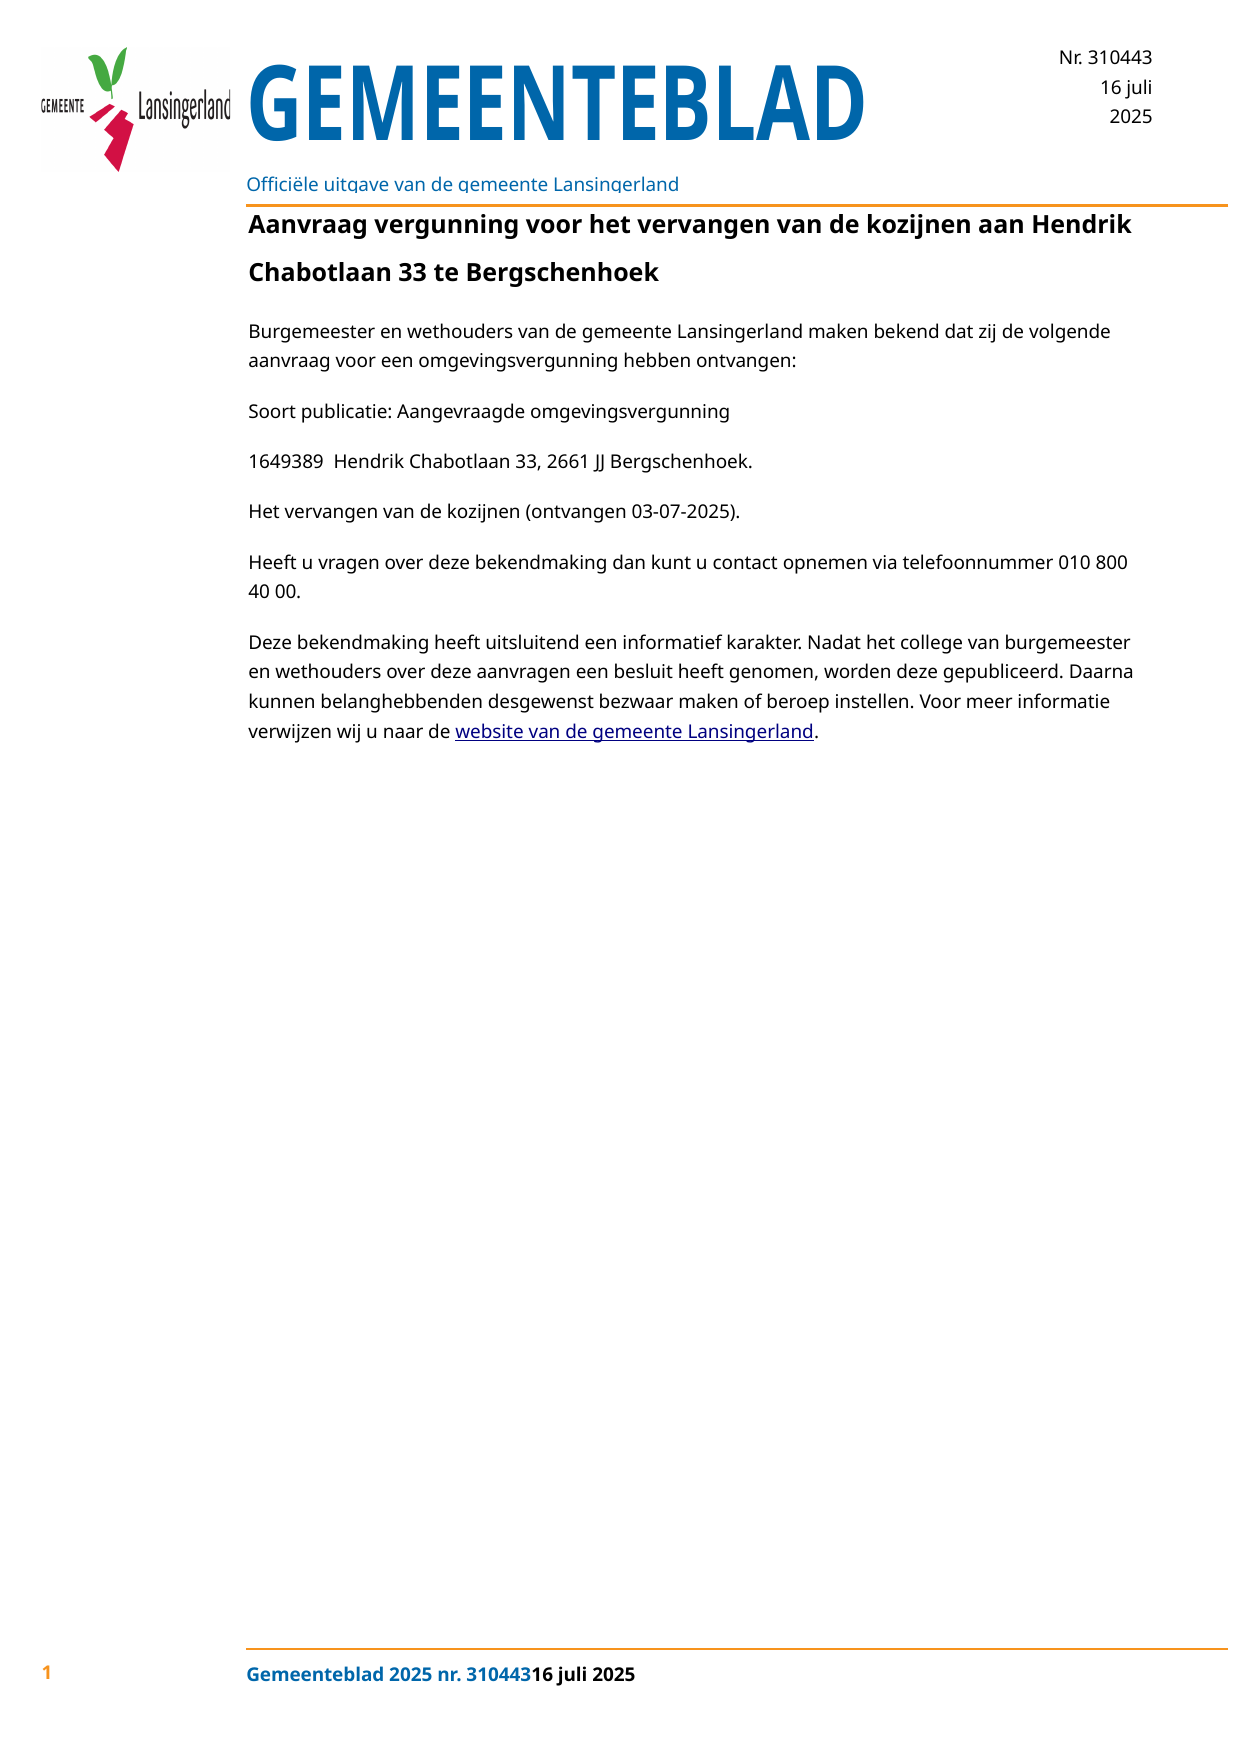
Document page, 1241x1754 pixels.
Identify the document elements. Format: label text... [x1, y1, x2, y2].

text Aanvraag vergunning voor het vervangen van de kozijnen aan Hendrik Chabotlaan 33 te Bergschenhoek [248, 207, 1152, 288]
text Burgemeester en wethouders van de gemeente Lansingerland maken bekend dat zij de volgende aanvraag voor een omgevingsvergunning hebben ontvangen: [248, 318, 1152, 373]
text Heeft u vragen over deze bekendmaking dan kunt u contact opnemen via telefoonnummer 010 800 40 00. [248, 549, 1152, 604]
text Deze bekendmaking heeft uitsluitend een informatief karakter. Nadat het college van burgemeester en wethouders over deze aanvragen een besluit heeft genomen, worden deze gepubliceerd. Daarna kunnen belanghebbenden desgewenst bezwaar maken of beroep instellen. Voor meer informatie verwijzen wij u naar de website van de gemeente Lansingerland. [248, 629, 1152, 744]
text 1649389 Hendrik Chabotlaan 33, 2661 JJ Bergschenhoek. [248, 448, 1152, 474]
picture [41, 47, 231, 172]
text Soort publicatie: Aangevraagde omgevingsvergunning [248, 398, 1152, 424]
text Het vervangen van de kozijnen (ontvangen 03-07-2025). [248, 499, 1152, 524]
